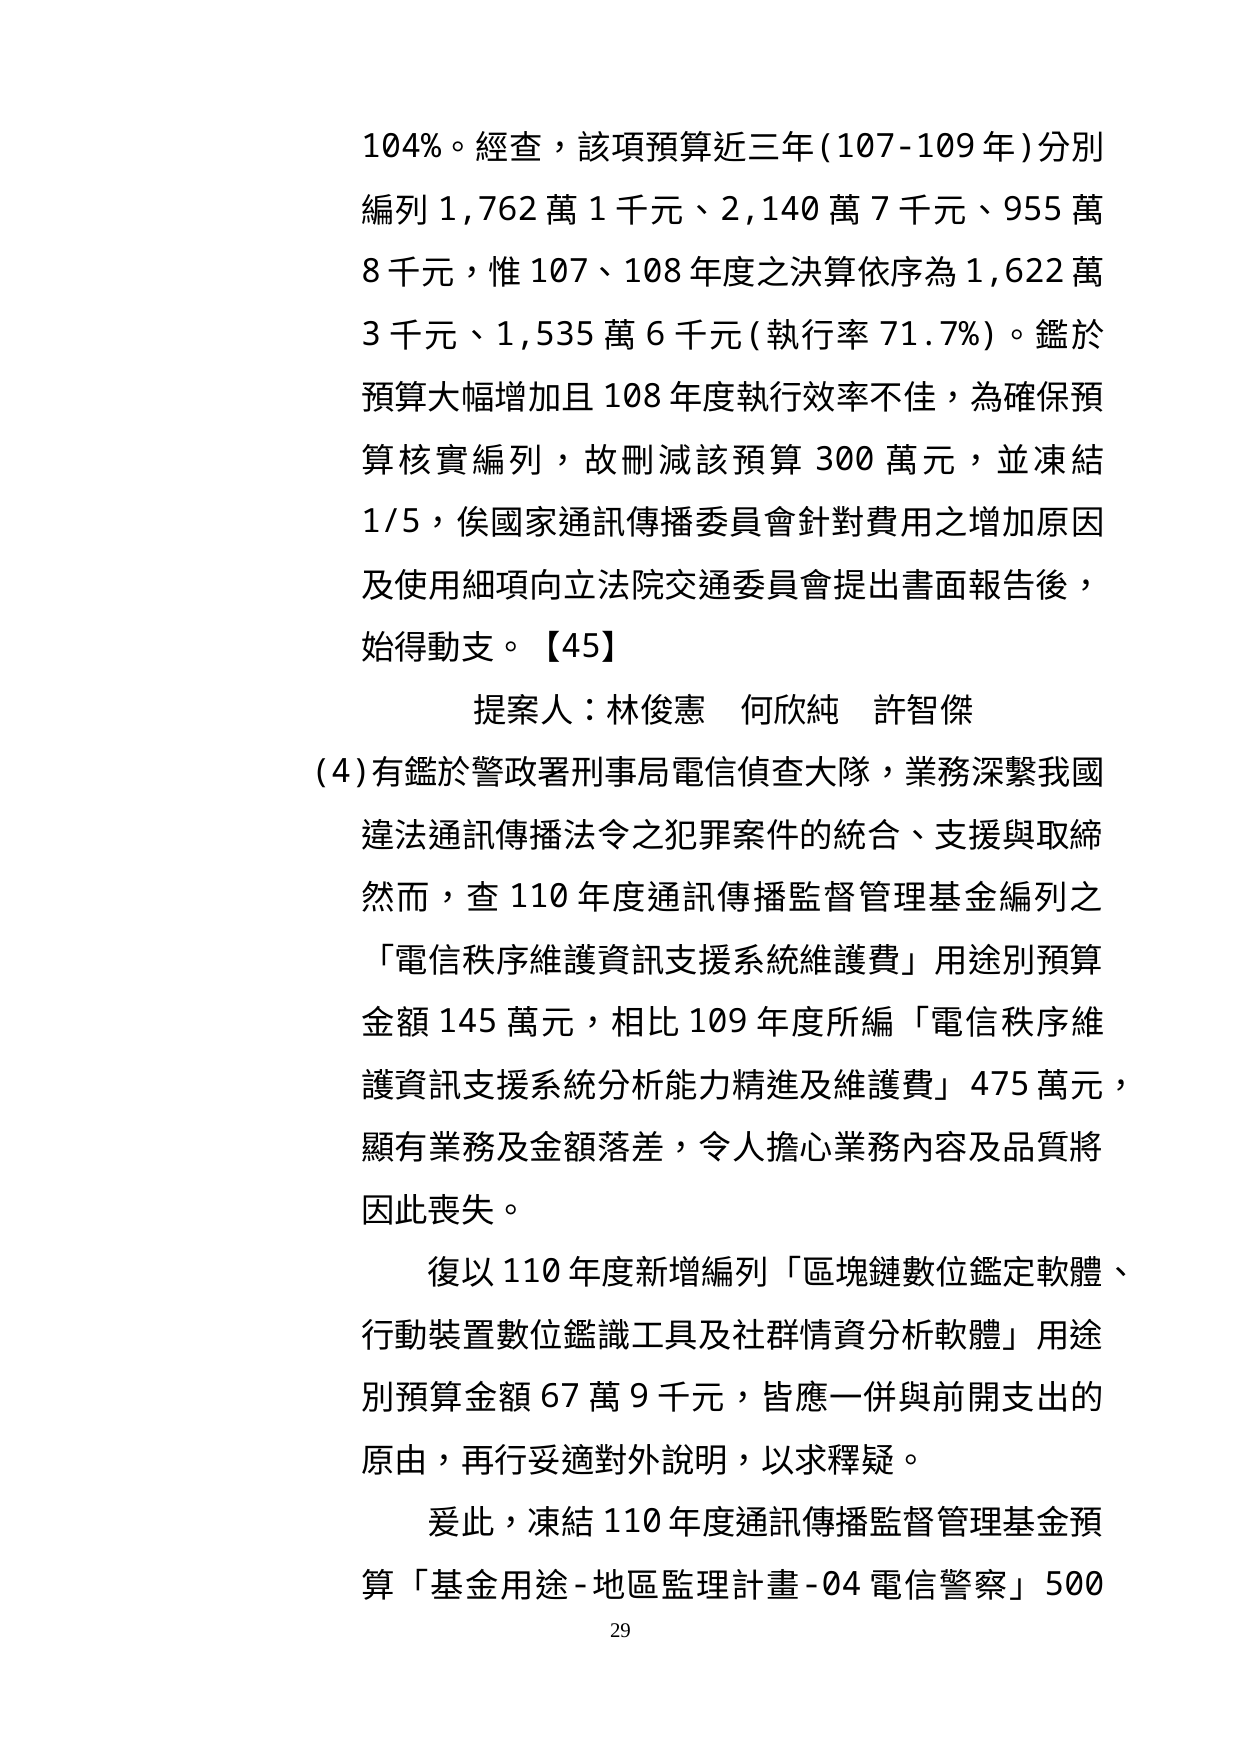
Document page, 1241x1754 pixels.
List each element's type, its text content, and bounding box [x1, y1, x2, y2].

text 爰此，凍結110年度通訊傳播監督管理基金預算「基金用途-地區監理計畫-04電信警察」500 [361, 1478, 1104, 1603]
text (4)有鑑於警政署刑事局電信偵查大隊，業務深繫我國違法通訊傳播法令之犯罪案件的統合、支援與取締。然而，查110年度通訊傳播監督管理基金編列之「電信秩序維護資訊支援系統維護費」用途別預算金額145萬元，相比109年度所編「電信秩序維護資訊支援系統分析能力精進及維護費」475萬元，顯有業務及金額落差，令人擔心業務內容及品質將因此喪失。 [311, 728, 1104, 1228]
text 104%。經查，該項預算近三年(107-109年)分別編列1,762萬1千元、2,140萬7千元、955萬8千元，惟107、108年度之決算依序為1,622萬3千元、1,535萬6千元(執行率71.7%)。鑑於預算大幅增加且108年度執行效率不佳，為確保預算核實編列，故刪減該預算300萬元，並凍結1/5，俟國家通訊傳播委員會針對費用之增加原因及使用細項向立法院交通委員會提出書面報告後，始得動支。【45】 [311, 103, 1104, 666]
text 復以110年度新增編列「區塊鏈數位鑑定軟體、行動裝置數位鑑識工具及社群情資分析軟體」用途別預算金額67萬9千元，皆應一併與前開支出的原由，再行妥適對外說明，以求釋疑。 [361, 1228, 1104, 1478]
text 提案人：林俊憲 何欣純 許智傑 [473, 666, 1117, 728]
